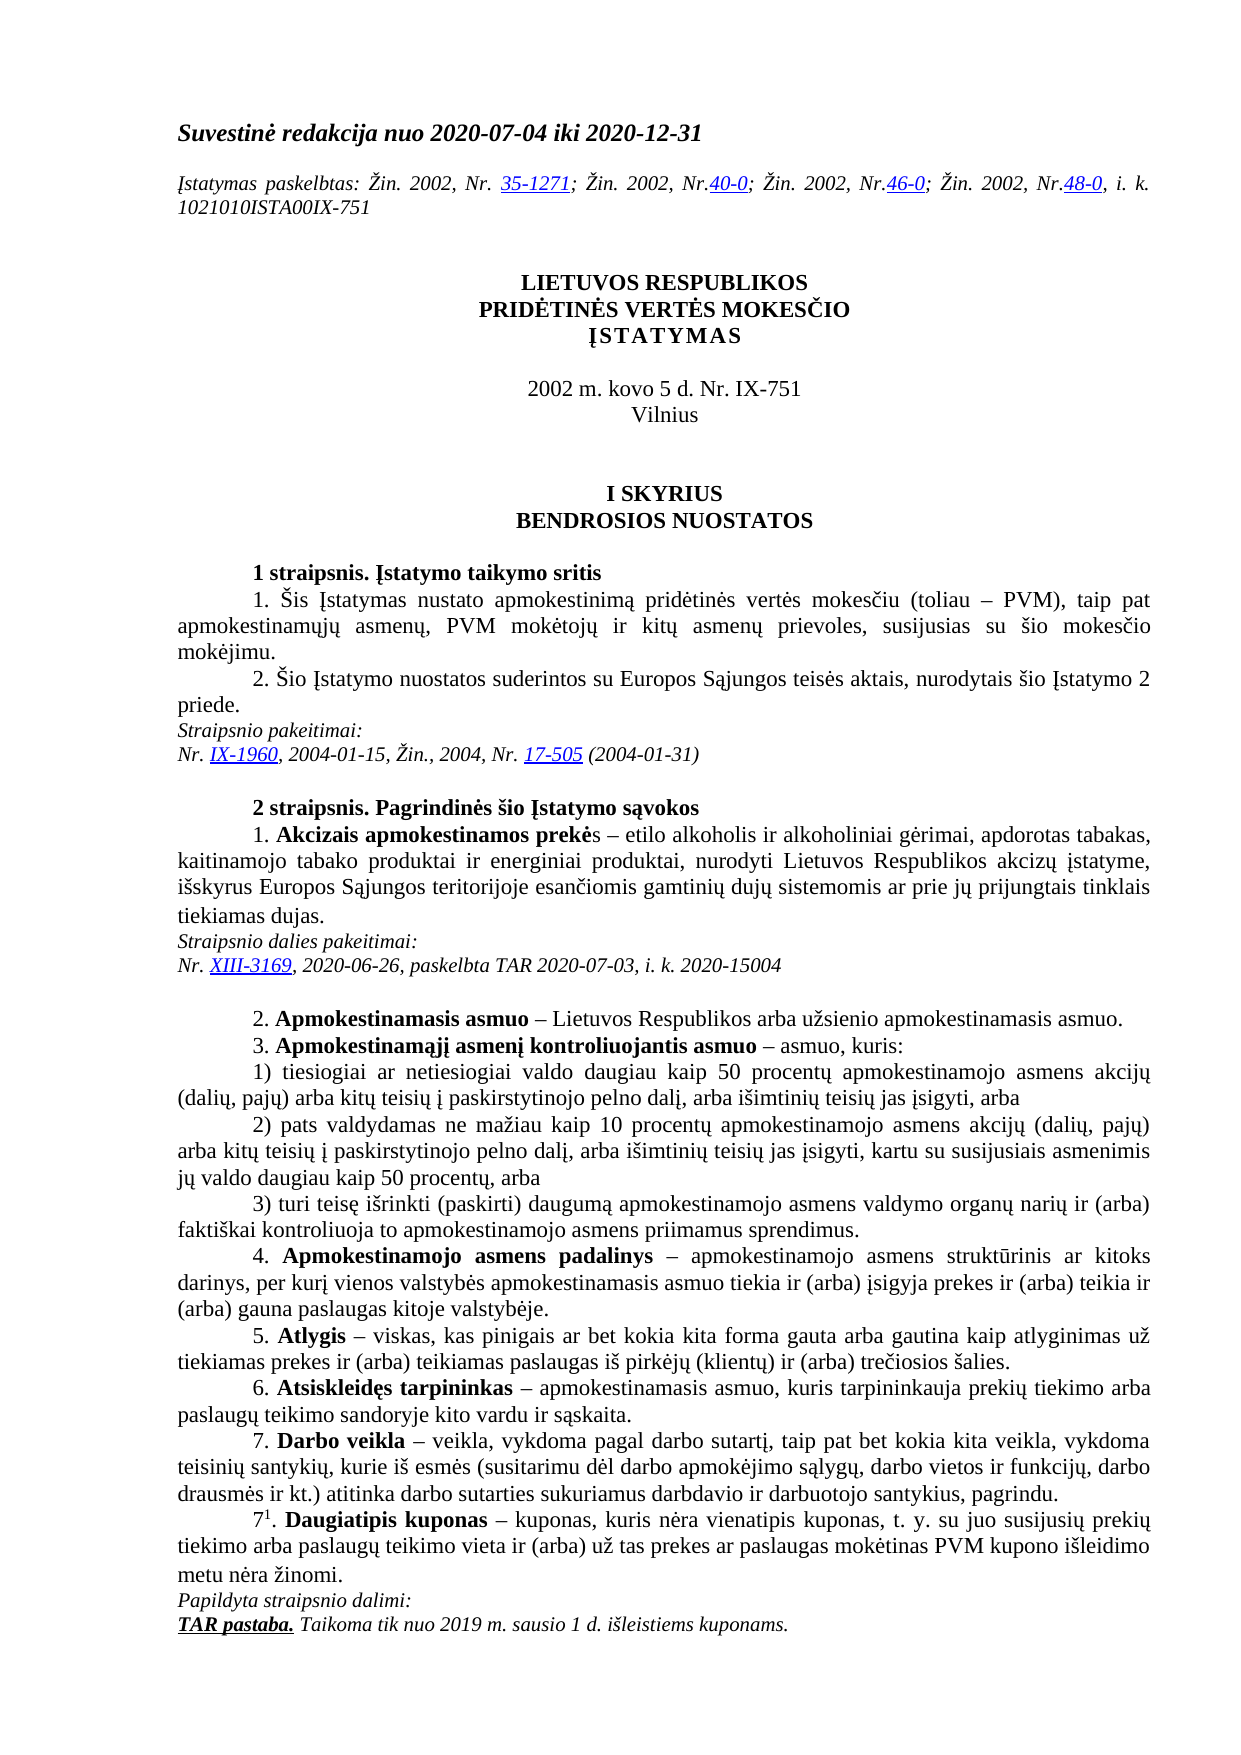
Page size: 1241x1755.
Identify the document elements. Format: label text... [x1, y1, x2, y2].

text LIETUVOS RESPUBLIKOS PRIDĖTINĖS VERTĖS MOKESČIO ĮSTATYMAS [177, 269, 1152, 348]
text 2002 m. kovo 5 d. Nr. IX-751 [177, 375, 1152, 401]
text 1. Šis Įstatymas nustato apmokestinimą pridėtinės vertės mokesčiu (toliau – PVM), taip pat apmokestinamųjų asmenų, PVM mokėtojų ir kitų asmenų prievoles, susijusias su šio mokesčio mokėjimu. [177, 586, 1152, 665]
text 4. Apmokestinamojo asmens padalinys – apmokestinamojo asmens struktūrinis ar kitoks darinys, per kurį vienos valstybės apmokestinamasis asmuo tiekia ir (arba) įsigyja prekes ir (arba) teikia ir (arba) gauna paslaugas kitoje valstybėje. [177, 1243, 1152, 1322]
text Suvestinė redakcija nuo 2020-07-04 iki 2020-12-31 [177, 118, 1152, 147]
text 1. Akcizais apmokestinamos prekės – etilo alkoholis ir alkoholiniai gėrimai, apdorotas tabakas, kaitinamojo tabako produktai ir energiniai produktai, nurodyti Lietuvos Respublikos akcizų įstatyme, išskyrus Europos Sąjungos teritorijoje esančiomis gamtinių dujų sistemomis ar prie jų prijungtais tinklais tiekiamas dujas. [177, 821, 1152, 928]
text 5. Atlygis – viskas, kas pinigais ar bet kokia kita forma gauta arba gautina kaip atlyginimas už tiekiamas prekes ir (arba) teikiamas paslaugas iš pirkėjų (klientų) ir (arba) trečiosios šalies. [177, 1322, 1152, 1374]
text 2) pats valdydamas ne mažiau kaip 10 procentų apmokestinamojo asmens akcijų (dalių, pajų) arba kitų teisių į paskirstytinojo pelno dalį, arba išimtinių teisių jas įsigyti, kartu su susijusiais asmenimis jų valdo daugiau kaip 50 procentų, arba [177, 1111, 1152, 1190]
text Straipsnio dalies pakeitimai: [177, 928, 1152, 953]
text Įstatymas paskelbtas: Žin. 2002, Nr. 35-1271; Žin. 2002, Nr.40-0; Žin. 2002, Nr.46-0; Žin. 2002, Nr.48-0, i. k. 1021010ISTA00IX-751 [177, 171, 1152, 219]
text TAR pastaba. Taikoma tik nuo 2019 m. sausio 1 d. išleistiems kuponams. [177, 1612, 1152, 1636]
text 1 straipsnis. Įstatymo taikymo sritis [177, 559, 1152, 586]
text Nr. IX-1960, 2004-01-15, Žin., 2004, Nr. 17-505 (2004-01-31) [177, 742, 1152, 766]
text Papildyta straipsnio dalimi: [177, 1588, 1152, 1612]
text 6. Atsiskleidęs tarpininkas – apmokestinamasis asmuo, kuris tarpininkauja prekių tiekimo arba paslaugų teikimo sandoryje kito vardu ir sąskaita. [177, 1374, 1152, 1427]
text Nr. XIII-3169, 2020-06-26, paskelbta TAR 2020-07-03, i. k. 2020-15004 [177, 953, 1152, 977]
text Straipsnio pakeitimai: [177, 717, 1152, 742]
text 2. Šio Įstatymo nuostatos suderintos su Europos Sąjungos teisės aktais, nurodytais šio Įstatymo 2 priede. [177, 665, 1152, 717]
text Vilnius [177, 401, 1152, 428]
text I SKYRIUS [177, 480, 1152, 507]
text 7. Darbo veikla – veikla, vykdoma pagal darbo sutartį, taip pat bet kokia kita veikla, vykdoma teisinių santykių, kurie iš esmės (susitarimu dėl darbo apmokėjimo sąlygų, darbo vietos ir funkcijų, darbo drausmės ir kt.) atitinka darbo sutarties sukuriamus darbdavio ir darbuotojo santykius, pagrindu. [177, 1427, 1152, 1506]
text 1) tiesiogiai ar netiesiogiai valdo daugiau kaip 50 procentų apmokestinamojo asmens akcijų (dalių, pajų) arba kitų teisių į paskirstytinojo pelno dalį, arba išimtinių teisių jas įsigyti, arba [177, 1058, 1152, 1111]
text 3) turi teisę išrinkti (paskirti) daugumą apmokestinamojo asmens valdymo organų narių ir (arba) faktiškai kontroliuoja to apmokestinamojo asmens priimamus sprendimus. [177, 1190, 1152, 1243]
text 3. Apmokestinamąjį asmenį kontroliuojantis asmuo – asmuo, kuris: [177, 1032, 1152, 1058]
text 2. Apmokestinamasis asmuo – Lietuvos Respublikos arba užsienio apmokestinamasis asmuo. [177, 1005, 1152, 1032]
text 2 straipsnis. Pagrindinės šio Įstatymo sąvokos [177, 794, 1152, 821]
text 71. Daugiatipis kuponas – kuponas, kuris nėra vienatipis kuponas, t. y. su juo susijusių prekių tiekimo arba paslaugų teikimo vieta ir (arba) už tas prekes ar paslaugas mokėtinas PVM kupono išleidimo metu nėra žinomi. [177, 1506, 1152, 1588]
text BENDROSIOS NUOSTATOS [177, 507, 1152, 533]
